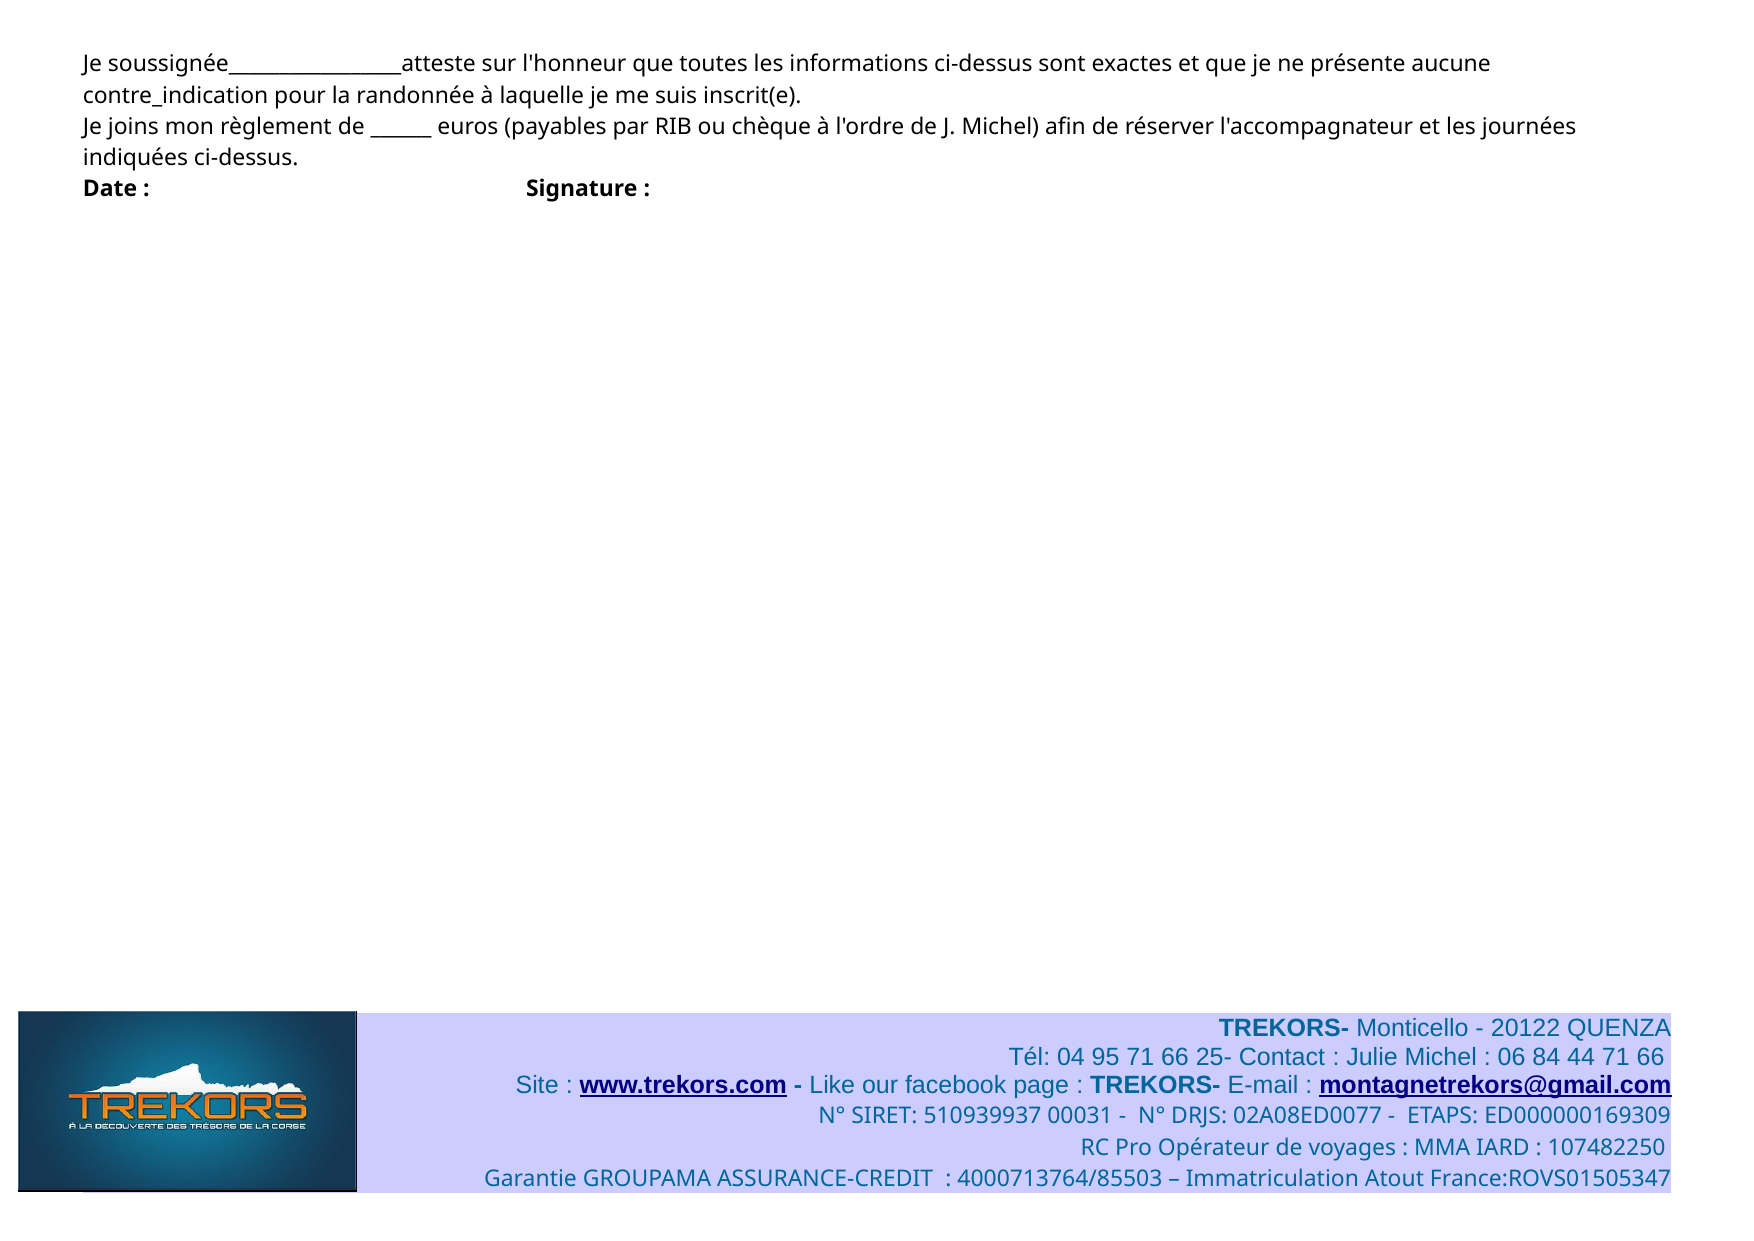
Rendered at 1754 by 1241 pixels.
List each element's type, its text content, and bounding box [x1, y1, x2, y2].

text Je joins mon règlement de ______ euros (payables par RIB ou chèque à l'ordre de J. Michel) afin de réserver l'accompagnateur et les journées indiquées ci-dessus. [83, 110, 1671, 172]
text Je soussignée_________________atteste sur l'honneur que toutes les informations ci-dessus sont exactes et que je ne présente aucune contre_indication pour la randonnée à laquelle je me suis inscrit(e). [83, 47, 1671, 110]
text Date : Signature : [83, 172, 1671, 203]
picture [18, 1011, 357, 1192]
